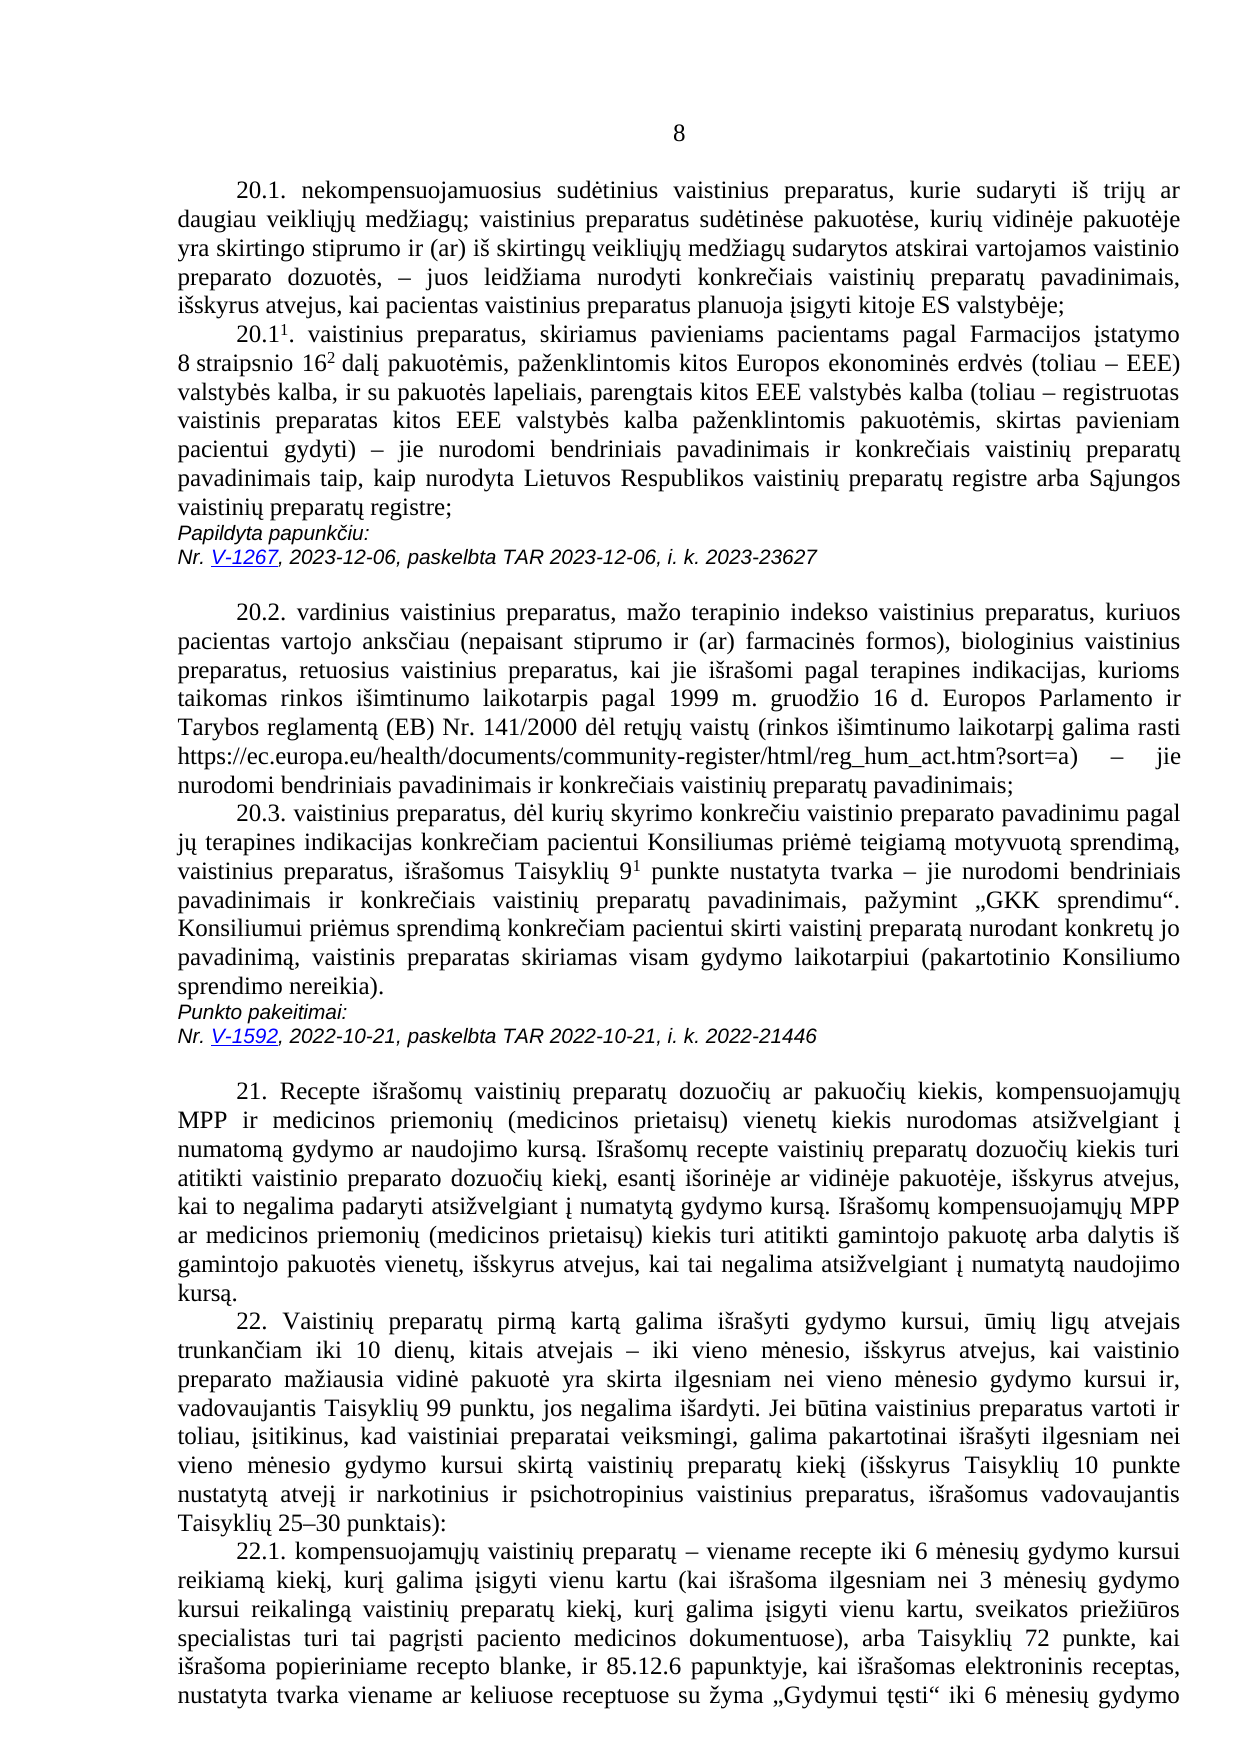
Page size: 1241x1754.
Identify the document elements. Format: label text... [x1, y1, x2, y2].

text Papildyta papunkčiu: [177, 521, 1181, 544]
text 22. Vaistinių preparatų pirmą kartą galima išrašyti gydymo kursui, ūmių ligų atvejais trunkančiam iki 10 dienų, kitais atvejais – iki vieno mėnesio, išskyrus atvejus, kai vaistinio preparato mažiausia vidinė pakuotė yra skirta ilgesniam nei vieno mėnesio gydymo kursui ir, vadovaujantis Taisyklių 99 punktu, jos negalima išardyti. Jei būtina vaistinius preparatus vartoti ir toliau, įsitikinus, kad vaistiniai preparatai veiksmingi, galima pakartotinai išrašyti ilgesniam nei vieno mėnesio gydymo kursui skirtą vaistinių preparatų kiekį (išskyrus Taisyklių 10 punkte nustatytą atvejį ir narkotinius ir psichotropinius vaistinius preparatus, išrašomus vadovaujantis Taisyklių 25–30 punktais): [177, 1306, 1181, 1536]
text 20.2. vardinius vaistinius preparatus, mažo terapinio indekso vaistinius preparatus, kuriuos pacientas vartojo anksčiau (nepaisant stiprumo ir (ar) farmacinės formos), biologinius vaistinius preparatus, retuosius vaistinius preparatus, kai jie išrašomi pagal terapines indikacijas, kurioms taikomas rinkos išimtinumo laikotarpis pagal 1999 m. gruodžio 16 d. Europos Parlamento ir Tarybos reglamentą (EB) Nr. 141/2000 dėl retųjų vaistų (rinkos išimtinumo laikotarpį galima rasti https://ec.europa.eu/health/documents/community-register/html/reg_hum_act.htm?sort=a) – jie nurodomi bendriniais pavadinimais ir konkrečiais vaistinių preparatų pavadinimais; [177, 597, 1181, 798]
text Punkto pakeitimai: [177, 1000, 1181, 1024]
text Nr. V-1592, 2022-10-21, paskelbta TAR 2022-10-21, i. k. 2022-21446 [177, 1024, 1181, 1048]
text 20.1. nekompensuojamuosius sudėtinius vaistinius preparatus, kurie sudaryti iš trijų ar daugiau veikliųjų medžiagų; vaistinius preparatus sudėtinėse pakuotėse, kurių vidinėje pakuotėje yra skirtingo stiprumo ir (ar) iš skirtingų veikliųjų medžiagų sudarytos atskirai vartojamos vaistinio preparato dozuotės, – juos leidžiama nurodyti konkrečiais vaistinių preparatų pavadinimais, išskyrus atvejus, kai pacientas vaistinius preparatus planuoja įsigyti kitoje ES valstybėje; [177, 176, 1181, 319]
text 20.3. vaistinius preparatus, dėl kurių skyrimo konkrečiu vaistinio preparato pavadinimu pagal jų terapines indikacijas konkrečiam pacientui Konsiliumas priėmė teigiamą motyvuotą sprendimą, vaistinius preparatus, išrašomus Taisyklių 91 punkte nustatyta tvarka – jie nurodomi bendriniais pavadinimais ir konkrečiais vaistinių preparatų pavadinimais, pažymint „GKK sprendimu“. Konsiliumui priėmus sprendimą konkrečiam pacientui skirti vaistinį preparatą nurodant konkretų jo pavadinimą, vaistinis preparatas skiriamas visam gydymo laikotarpiui (pakartotinio Konsiliumo sprendimo nereikia). [177, 798, 1181, 1000]
text Nr. V-1267, 2023-12-06, paskelbta TAR 2023-12-06, i. k. 2023-23627 [177, 544, 1181, 568]
text 22.1. kompensuojamųjų vaistinių preparatų – viename recepte iki 6 mėnesių gydymo kursui reikiamą kiekį, kurį galima įsigyti vienu kartu (kai išrašoma ilgesniam nei 3 mėnesių gydymo kursui reikalingą vaistinių preparatų kiekį, kurį galima įsigyti vienu kartu, sveikatos priežiūros specialistas turi tai pagrįsti paciento medicinos dokumentuose), arba Taisyklių 72 punkte, kai išrašoma popieriniame recepto blanke, ir 85.12.6 papunktyje, kai išrašomas elektroninis receptas, nustatyta tvarka viename ar keliuose receptuose su žyma „Gydymui tęsti“ iki 6 mėnesių gydymo [177, 1536, 1181, 1709]
text 21. Recepte išrašomų vaistinių preparatų dozuočių ar pakuočių kiekis, kompensuojamųjų MPP ir medicinos priemonių (medicinos prietaisų) vienetų kiekis nurodomas atsižvelgiant į numatomą gydymo ar naudojimo kursą. Išrašomų recepte vaistinių preparatų dozuočių kiekis turi atitikti vaistinio preparato dozuočių kiekį, esantį išorinėje ar vidinėje pakuotėje, išskyrus atvejus, kai to negalima padaryti atsižvelgiant į numatytą gydymo kursą. Išrašomų kompensuojamųjų MPP ar medicinos priemonių (medicinos prietaisų) kiekis turi atitikti gamintojo pakuotę arba dalytis iš gamintojo pakuotės vienetų, išskyrus atvejus, kai tai negalima atsižvelgiant į numatytą naudojimo kursą. [177, 1076, 1181, 1306]
text 20.11. vaistinius preparatus, skiriamus pavieniams pacientams pagal Farmacijos įstatymo 8 straipsnio 162 dalį pakuotėmis, paženklintomis kitos Europos ekonominės erdvės (toliau – EEE) valstybės kalba, ir su pakuotės lapeliais, parengtais kitos EEE valstybės kalba (toliau – registruotas vaistinis preparatas kitos EEE valstybės kalba paženklintomis pakuotėmis, skirtas pavieniam pacientui gydyti) – jie nurodomi bendriniais pavadinimais ir konkrečiais vaistinių preparatų pavadinimais taip, kaip nurodyta Lietuvos Respublikos vaistinių preparatų registre arba Sąjungos vaistinių preparatų registre; [177, 319, 1181, 521]
